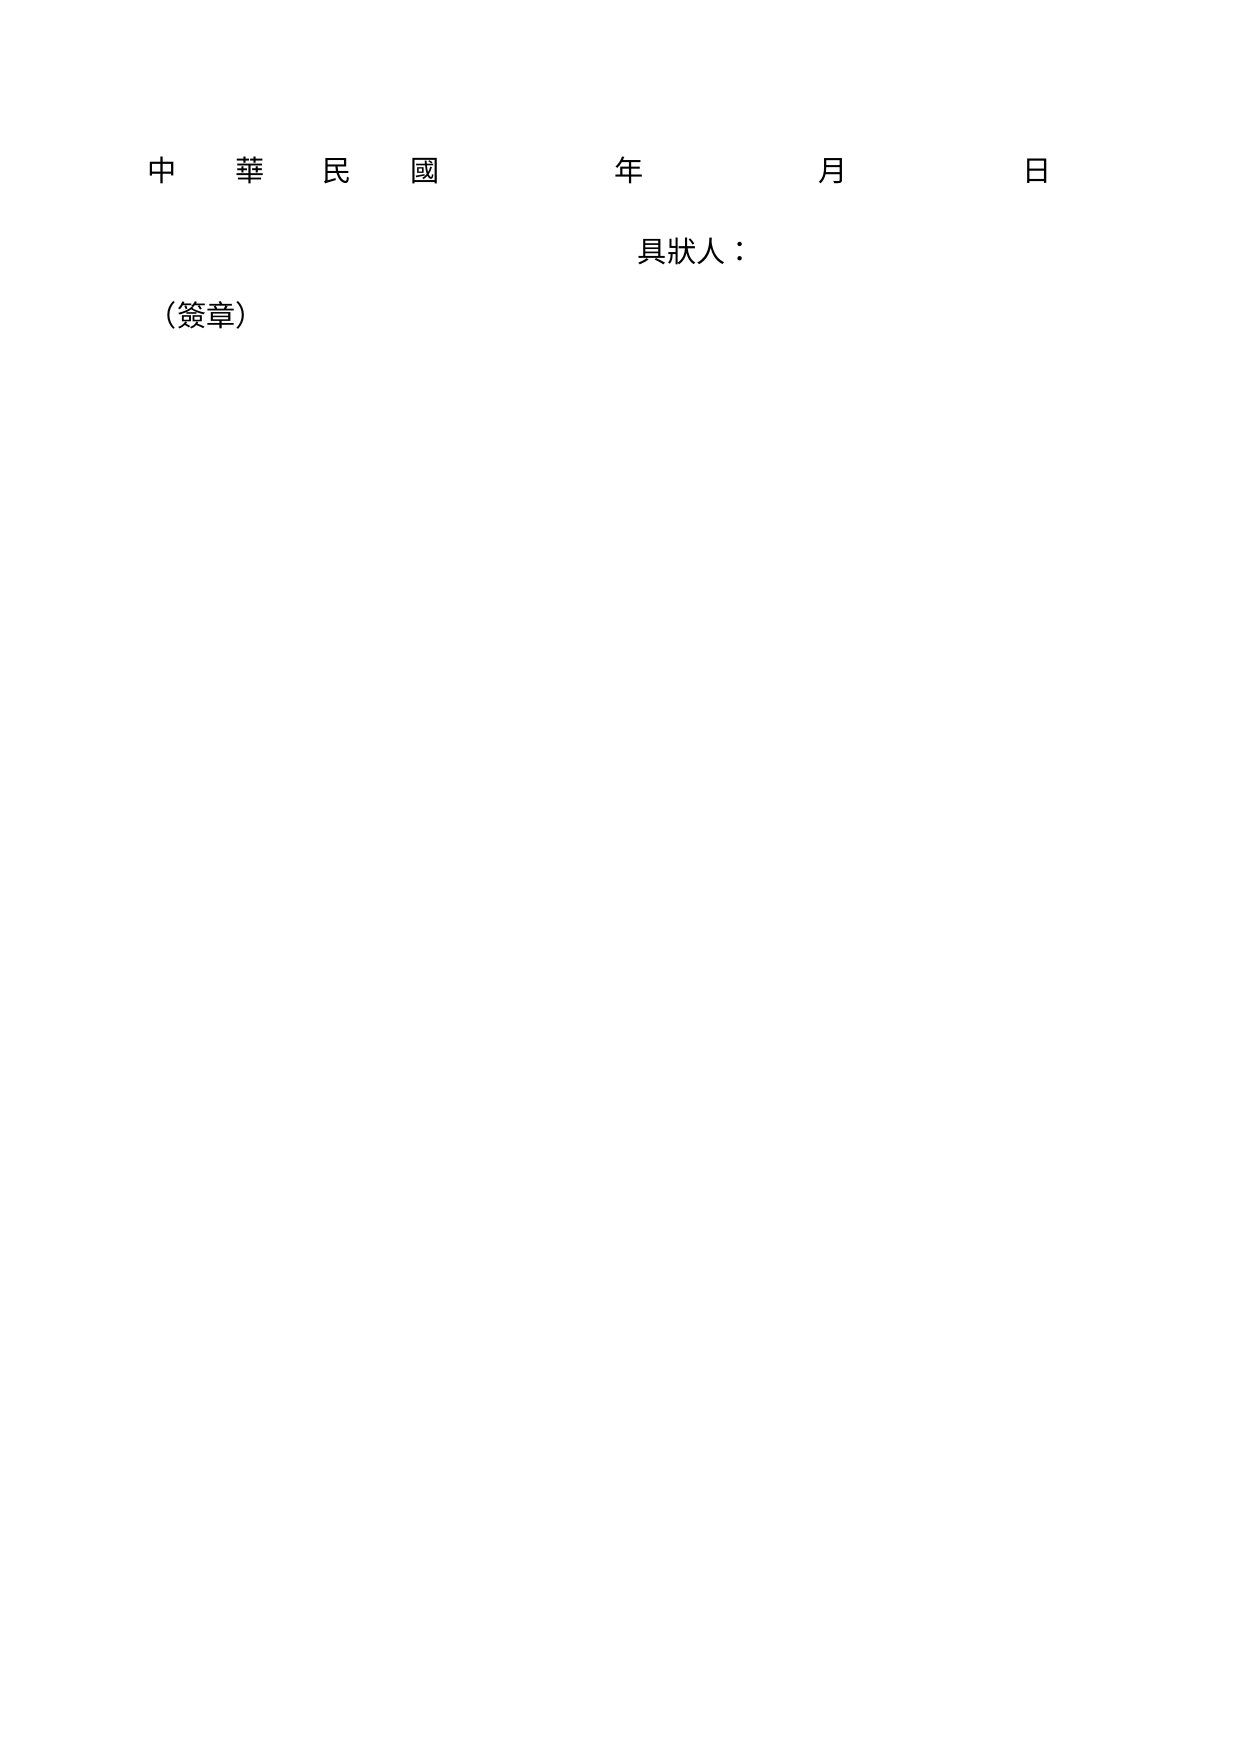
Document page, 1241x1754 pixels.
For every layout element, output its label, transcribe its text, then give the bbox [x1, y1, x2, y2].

text 具狀人： （簽章） [148, 229, 1092, 335]
text 中 華 民 國 年 月 日 [148, 148, 1092, 190]
